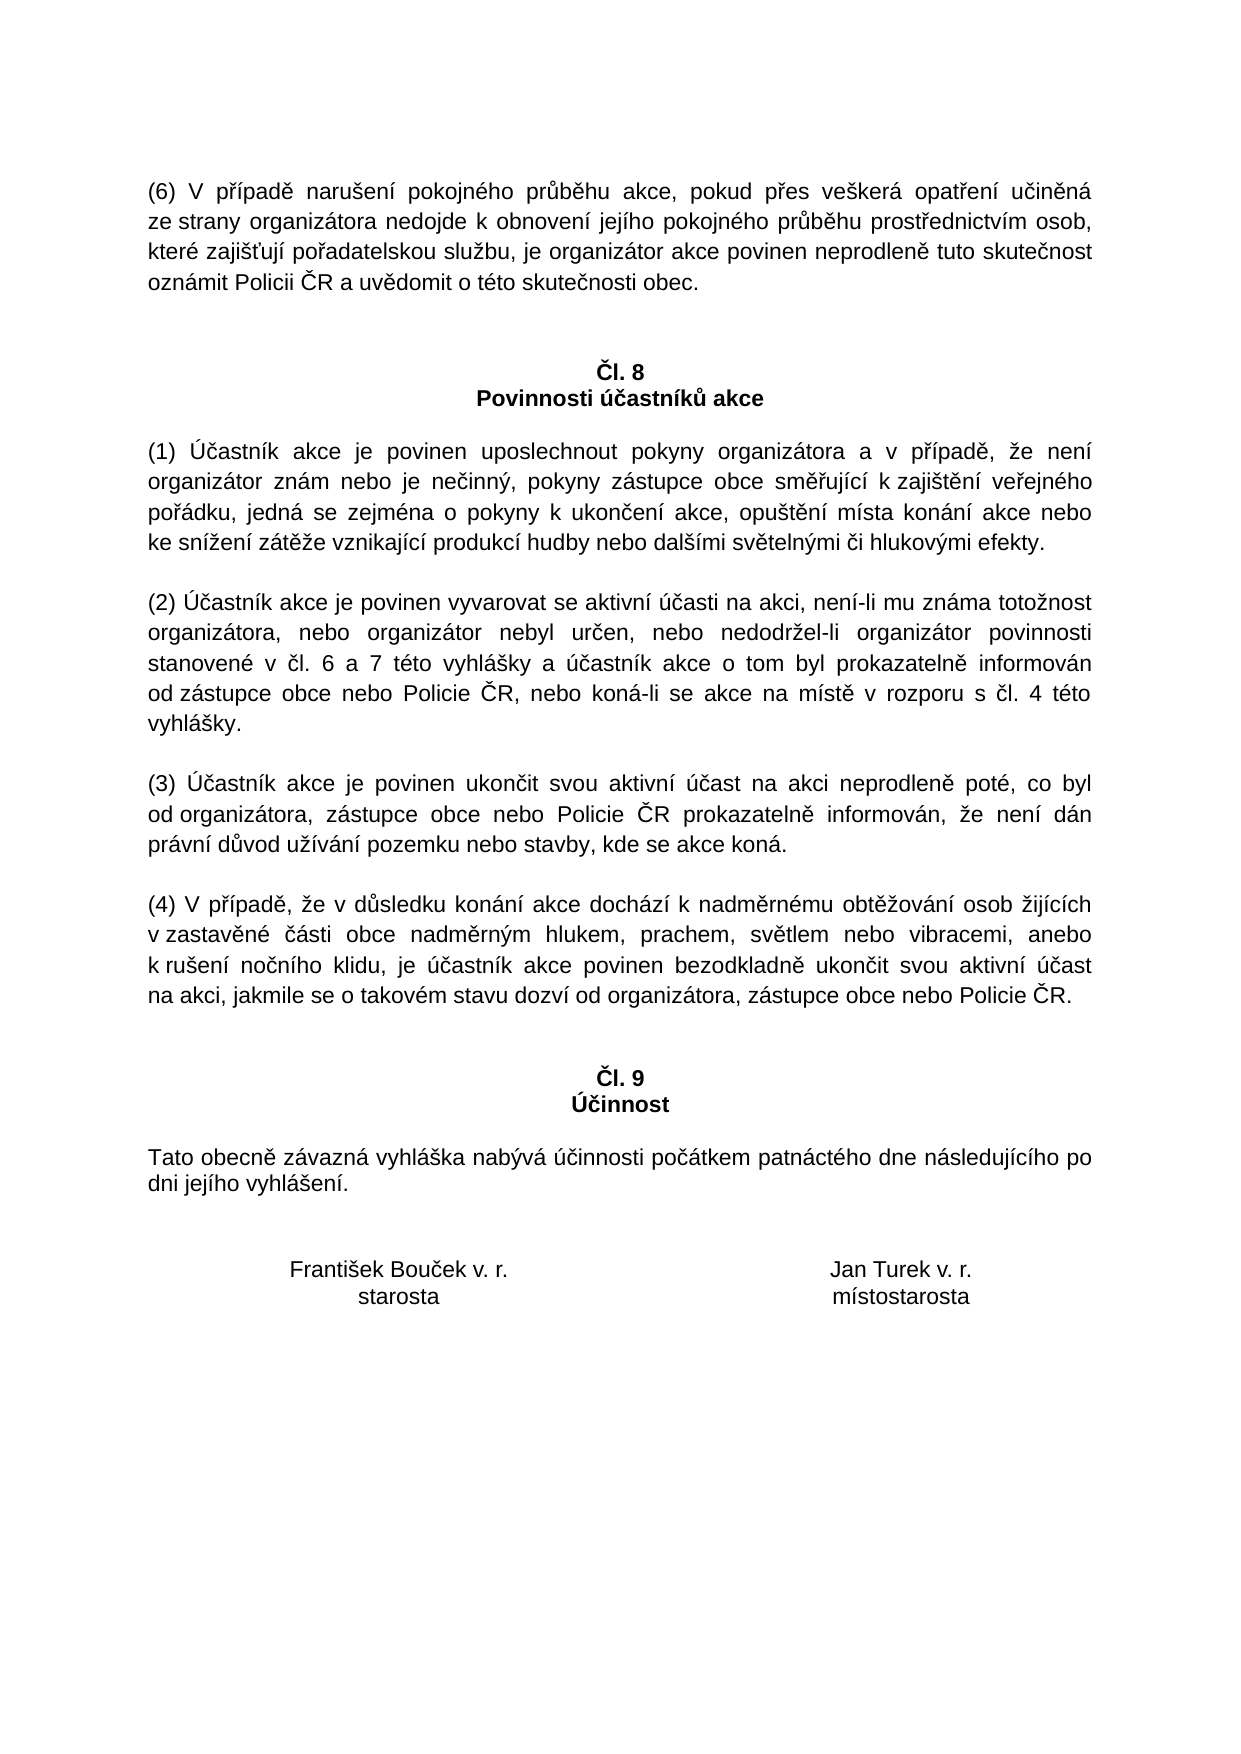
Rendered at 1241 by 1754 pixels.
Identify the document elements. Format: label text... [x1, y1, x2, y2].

table_header František Bouček v. r. starosta [148, 1197, 650, 1315]
table_header Jan Turek v. r. místostarosta [650, 1197, 1152, 1315]
text Čl. 9 [148, 1065, 1093, 1091]
text (1) Účastník akce je povinen uposlechnout pokyny organizátora a v případě, že není organizátor znám nebo je nečinný, pokyny zástupce obce směřující k zajištění veřejného pořádku, jedná se zejména o pokyny k ukončení akce, opuštění místa konání akce nebo ke snížení zátěže vznikající produkcí hudby nebo dalšími světelnými či hlukovými efekty. [148, 438, 1093, 555]
text Povinnosti účastníků akce [148, 385, 1093, 412]
text (2) Účastník akce je povinen vyvarovat se aktivní účasti na akci, není-li mu známa totožnost organizátora, nebo organizátor nebyl určen, nebo nedodržel-li organizátor povinnosti stanovené v čl. 6 a 7 této vyhlášky a účastník akce o tom byl prokazatelně informován od zástupce obce nebo Policie ČR, nebo koná-li se akce na místě v rozporu s čl. 4 této vyhlášky. [148, 589, 1093, 736]
text Tato obecně závazná vyhláška nabývá účinnosti počátkem patnáctého dne následujícího po dni jejího vyhlášení. [148, 1144, 1093, 1197]
text (6) V případě narušení pokojného průběhu akce, pokud přes veškerá opatření učiněná ze strany organizátora nedojde k obnovení jejího pokojného průběhu prostřednictvím osob, které zajišťují pořadatelskou službu, je organizátor akce povinen neprodleně tuto skutečnost oznámit Policii ČR a uvědomit o této skutečnosti obec. [148, 178, 1093, 295]
text Čl. 8 [148, 359, 1093, 385]
text (4) V případě, že v důsledku konání akce dochází k nadměrnému obtěžování osob žijících v zastavěné části obce nadměrným hlukem, prachem, světlem nebo vibracemi, anebo k rušení nočního klidu, je účastník akce povinen bezodkladně ukončit svou aktivní účast na akci, jakmile se o takovém stavu dozví od organizátora, zástupce obce nebo Policie ČR. [148, 891, 1093, 1008]
text Účinnost [148, 1091, 1093, 1117]
text (3) Účastník akce je povinen ukončit svou aktivní účast na akci neprodleně poté, co byl od organizátora, zástupce obce nebo Policie ČR prokazatelně informován, že není dán právní důvod užívání pozemku nebo stavby, kde se akce koná. [148, 770, 1093, 857]
